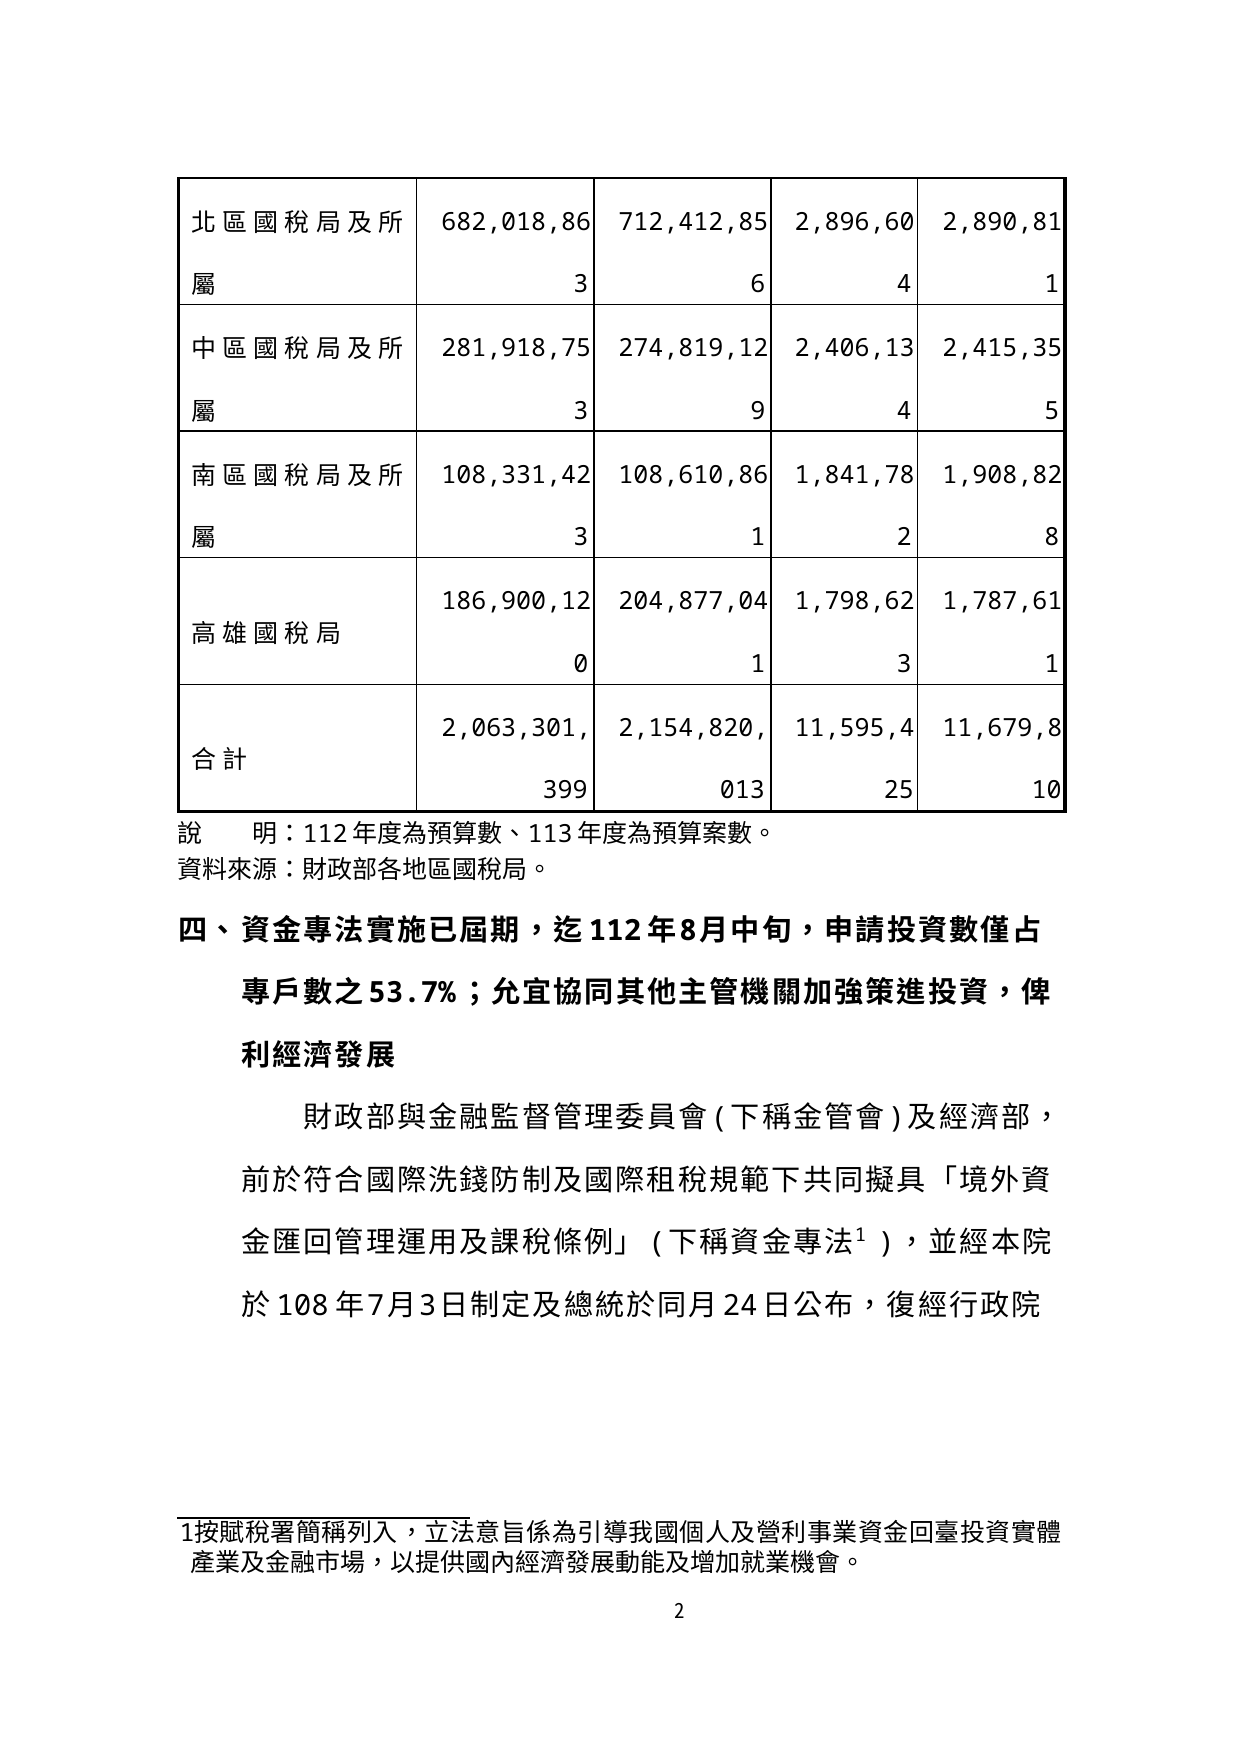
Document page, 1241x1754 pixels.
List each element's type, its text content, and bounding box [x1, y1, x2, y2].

table_cell 186,900,120 [417, 558, 593, 683]
table_cell 2,415,355 [918, 305, 1063, 430]
table_cell 11,595,425 [772, 685, 917, 810]
table_cell 高雄國稅局 [180, 558, 416, 683]
table_cell 南區國稅局及所屬 [180, 432, 416, 557]
table_cell 北區國稅局及所屬 [180, 179, 416, 304]
table_cell 中區國稅局及所屬 [180, 305, 416, 430]
table_cell 合計 [180, 685, 416, 810]
table_cell 2,406,134 [772, 305, 917, 430]
table_cell 682,018,863 [417, 179, 593, 304]
table_cell 274,819,129 [595, 305, 770, 430]
table_cell 2,154,820,013 [595, 685, 770, 810]
text 說 明：112年度為預算數、113年度為預算案數。 [177, 813, 1063, 849]
table_cell 1,798,623 [772, 558, 917, 683]
table_cell 11,679,810 [918, 685, 1063, 810]
table_cell 1,787,611 [918, 558, 1063, 683]
table_cell 108,331,423 [417, 432, 593, 557]
table_cell 204,877,041 [595, 558, 770, 683]
table_cell 712,412,856 [595, 179, 770, 304]
table_cell 2,896,604 [772, 179, 917, 304]
text 按賦稅署簡稱列入，立法意旨係為引導我國個人及營利事業資金回臺投資實體產業及金融市場，以提供國內經濟發展動能及增加就業機會。 [179, 1518, 1063, 1577]
text 財政部與金融監督管理委員會(下稱金管會)及經濟部，前於符合國際洗錢防制及國際租稅規範下共同擬具「境外資金匯回管理運用及課稅條例」(下稱資金專法)，並經本院於108年7月3日制定及總統於同月24日公布，復經行政院核定自同年8月15日起施行；主要規範自該條例施行之日起算 2 年內，個人匯回境外資金及營利事業自其具控制能力或重大影響力之境外轉投資事業獲配轉投資收益且匯回者，得選擇適用該條例規定課稅。經查： [236, 1073, 1063, 1323]
table_cell 1,841,782 [772, 432, 917, 557]
table_cell 2,890,811 [918, 179, 1063, 304]
table_cell 1,908,828 [918, 432, 1063, 557]
table_cell 108,610,861 [595, 432, 770, 557]
text 資料來源：財政部各地區國稅局。 [177, 849, 1063, 886]
table_cell 281,918,753 [417, 305, 593, 430]
table_cell 2,063,301,399 [417, 685, 593, 810]
text 四、資金專法實施已屆期，迄112年8月中旬，申請投資數僅占專戶數之53.7%；允宜協同其他主管機關加強策進投資，俾利經濟發展 [177, 886, 1063, 1073]
